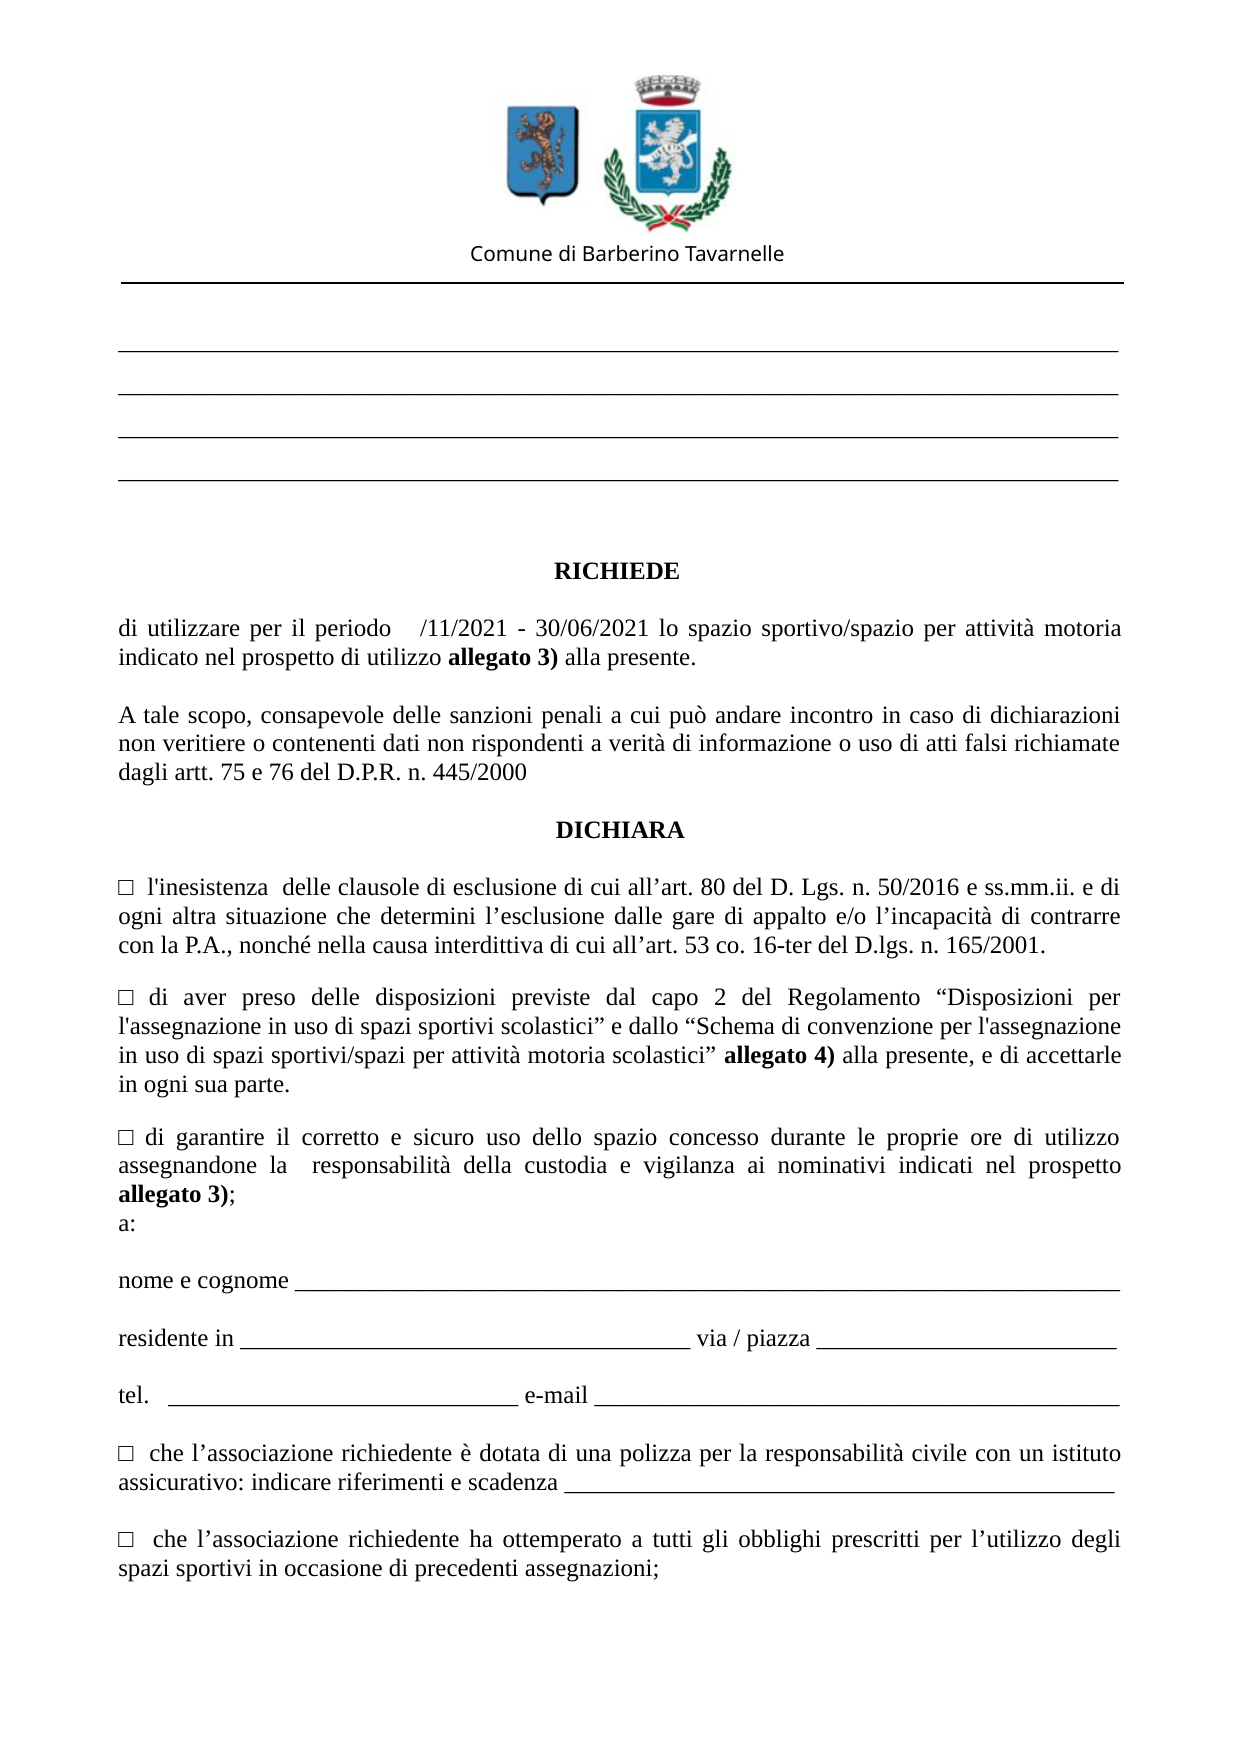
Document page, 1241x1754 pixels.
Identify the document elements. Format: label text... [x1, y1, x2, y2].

text tel. ____________________________ e-mail __________________________________________ [118, 1380, 1122, 1409]
text □ di aver preso delle disposizioni previste dal capo 2 del Regolamento “Disposizioni per l'assegnazione in uso di spazi sportivi scolastici” e dallo “Schema di convenzione per l'assegnazione in uso di spazi sportivi/spazi per attività motoria scolastici” allegato 4) alla presente, e di accettarle in ogni sua parte. [118, 982, 1122, 1097]
text □ che l’associazione richiedente è dotata di una polizza per la responsabilità civile con un istituto assicurativo: indicare riferimenti e scadenza ____________________________________________ [118, 1438, 1122, 1495]
picture [476, 75, 766, 235]
text a: [118, 1208, 1122, 1237]
text ________________________________________________________________________________________________________________________________________________________________________________________________________________________________________________________________________________________________________________________________ [118, 326, 1122, 484]
text DICHIARA [118, 815, 1122, 843]
text □ di garantire il corretto e sicuro uso dello spazio concesso durante le proprie ore di utilizzo assegnandone la responsabilità della custodia e vigilanza ai nominativi indicati nel prospetto allegato 3); [118, 1122, 1122, 1208]
text RICHIEDE [118, 556, 1122, 585]
text residente in ____________________________________ via / piazza ________________________ [118, 1323, 1122, 1352]
text di utilizzare per il periodo /11/2021 - 30/06/2021 lo spazio sportivo/spazio per attività motoria indicato nel prospetto di utilizzo allegato 3) alla presente. [118, 613, 1122, 671]
text nome e cognome __________________________________________________________________ [118, 1265, 1122, 1294]
text A tale scopo, consapevole delle sanzioni penali a cui può andare incontro in caso di dichiarazioni non veritiere o contenenti dati non rispondenti a verità di informazione o uso di atti falsi richiamate dagli artt. 75 e 76 del D.P.R. n. 445/2000 [118, 700, 1122, 786]
text □ che l’associazione richiedente ha ottemperato a tutti gli obblighi prescritti per l’utilizzo degli spazi sportivi in occasione di precedenti assegnazioni; [118, 1524, 1122, 1582]
text □ l'inesistenza delle clausole di esclusione di cui all’art. 80 del D. Lgs. n. 50/2016 e ss.mm.ii. e di ogni altra situazione che determini l’esclusione dalle gare di appalto e/o l’incapacità di contrarre con la P.A., nonché nella causa interdittiva di cui all’art. 53 co. 16-ter del D.lgs. n. 165/2001. [118, 872, 1122, 958]
